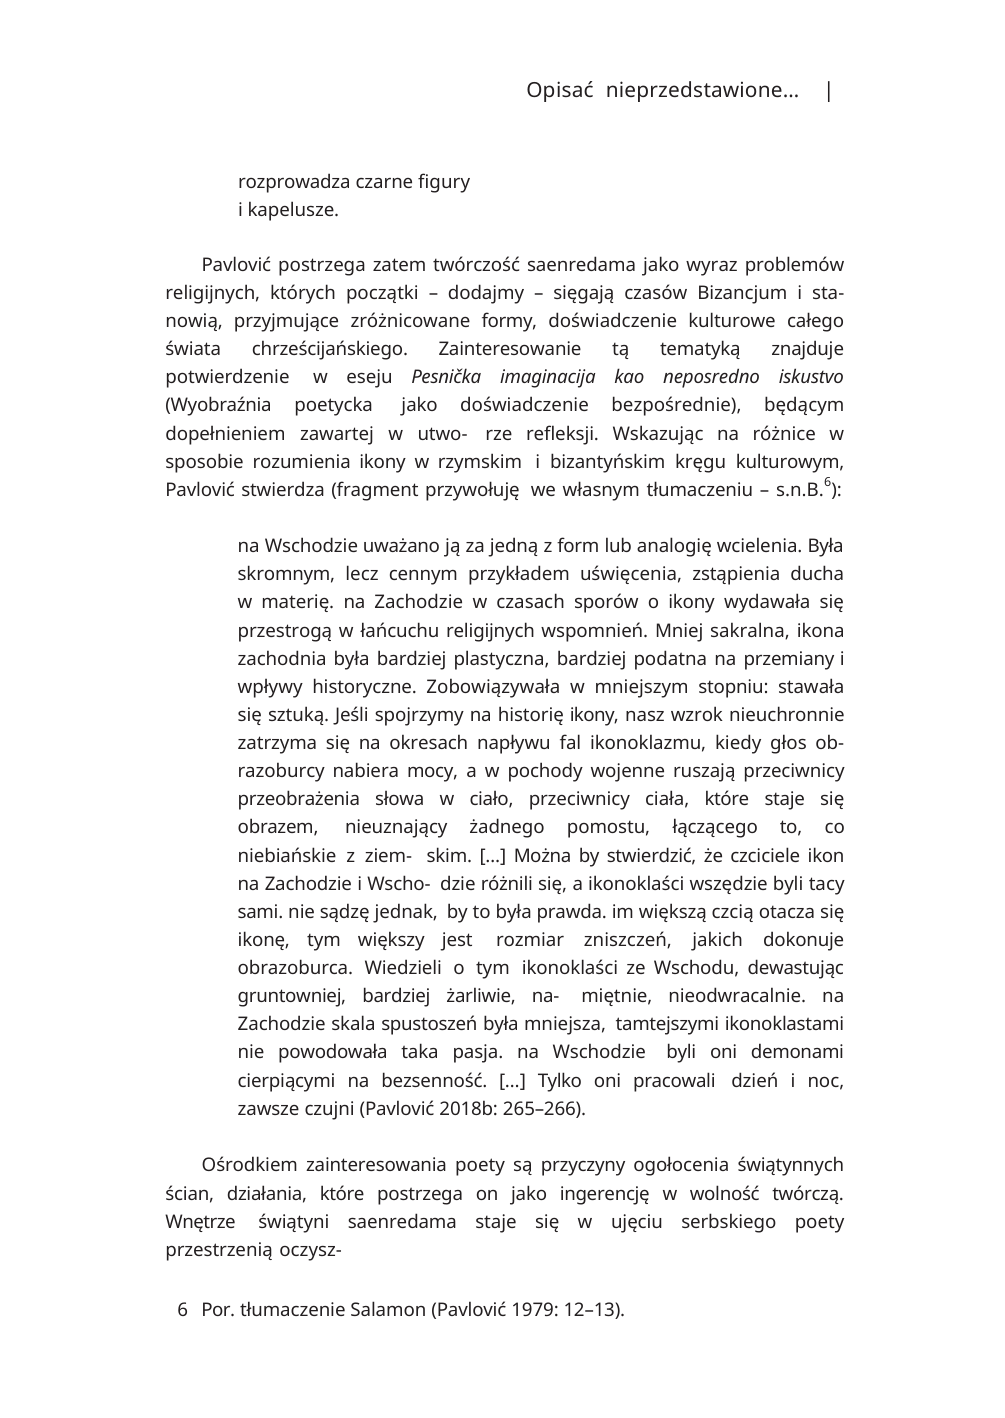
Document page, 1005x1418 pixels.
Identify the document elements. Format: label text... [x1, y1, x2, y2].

text rozprowadza czarne figury [238, 165, 864, 194]
list Por. tłumaczenie Salamon (Pavlović 1979: 12–13). [177, 1296, 864, 1322]
text i kapelusze. [238, 194, 864, 223]
text na Wschodzie uważano ją za jedną z form lub analogię wcielenia. Była skromnym, lecz cennym przykładem uświęcenia, zstąpienia ducha w materię. na Zachodzie w czasach sporów o ikony wydawała się przestrogą w łańcuchu religijnych wspomnień. Mniej sakralna, ikona zachodnia była bardziej plastyczna, bardziej podatna na przemiany i wpływy historyczne. Zobowiązywała w mniejszym stopniu: stawała się sztuką. Jeśli spojrzymy na historię ikony, nasz wzrok nieuchronnie zatrzyma się na okresach napływu fal ikonoklazmu, kiedy głos ob- razoburcy nabiera mocy, a w pochody wojenne ruszają przeciwnicy przeobrażenia słowa w ciało, przeciwnicy ciała, które staje się obrazem, nieuznający żadnego pomostu, łączącego to, co niebiańskie z ziem- skim. […] Można by stwierdzić, że czciciele ikon na Zachodzie i Wscho- dzie różnili się, a ikonoklaści wszędzie byli tacy sami. nie sądzę jednak, by to była prawda. im większą czcią otacza się ikonę, tym większy jest rozmiar zniszczeń, jakich dokonuje obrazoburca. Wiedzieli o tym ikonoklaści ze Wschodu, dewastując gruntowniej, bardziej żarliwie, na- miętnie, nieodwracalnie. na Zachodzie skala spustoszeń była mniejsza, tamtejszymi ikonoklastami nie powodowała taka pasja. na Wschodzie byli oni demonami cierpiącymi na bezsenność. […] Tylko oni pracowali dzień i noc, zawsze czujni (Pavlović 2018b: 265–266). [237, 530, 844, 1121]
text Ośrodkiem zainteresowania poety są przyczyny ogołocenia świątynnych ścian, działania, które postrzega on jako ingerencję w wolność twórczą. Wnętrze świątyni saenredama staje się w ujęciu serbskiego poety przestrzenią oczysz- [165, 1149, 844, 1262]
text Pavlović postrzega zatem twórczość saenredama jako wyraz problemów religijnych, których początki – dodajmy – sięgają czasów Bizancjum i sta- nowią, przyjmujące zróżnicowane formy, doświadczenie kulturowe całego świata chrześcijańskiego. Zainteresowanie tą tematyką znajduje potwierdzenie w eseju Pesnička imaginacija kao neposredno iskustvo (Wyobraźnia poetycka jako doświadczenie bezpośrednie), będącym dopełnieniem zawartej w utwo- rze refleksji. Wskazując na różnice w sposobie rozumienia ikony w rzymskim i bizantyńskim kręgu kulturowym, Pavlović stwierdza (fragment przywołuję we własnym tłumaczeniu – s.n.B.6): [165, 249, 844, 502]
